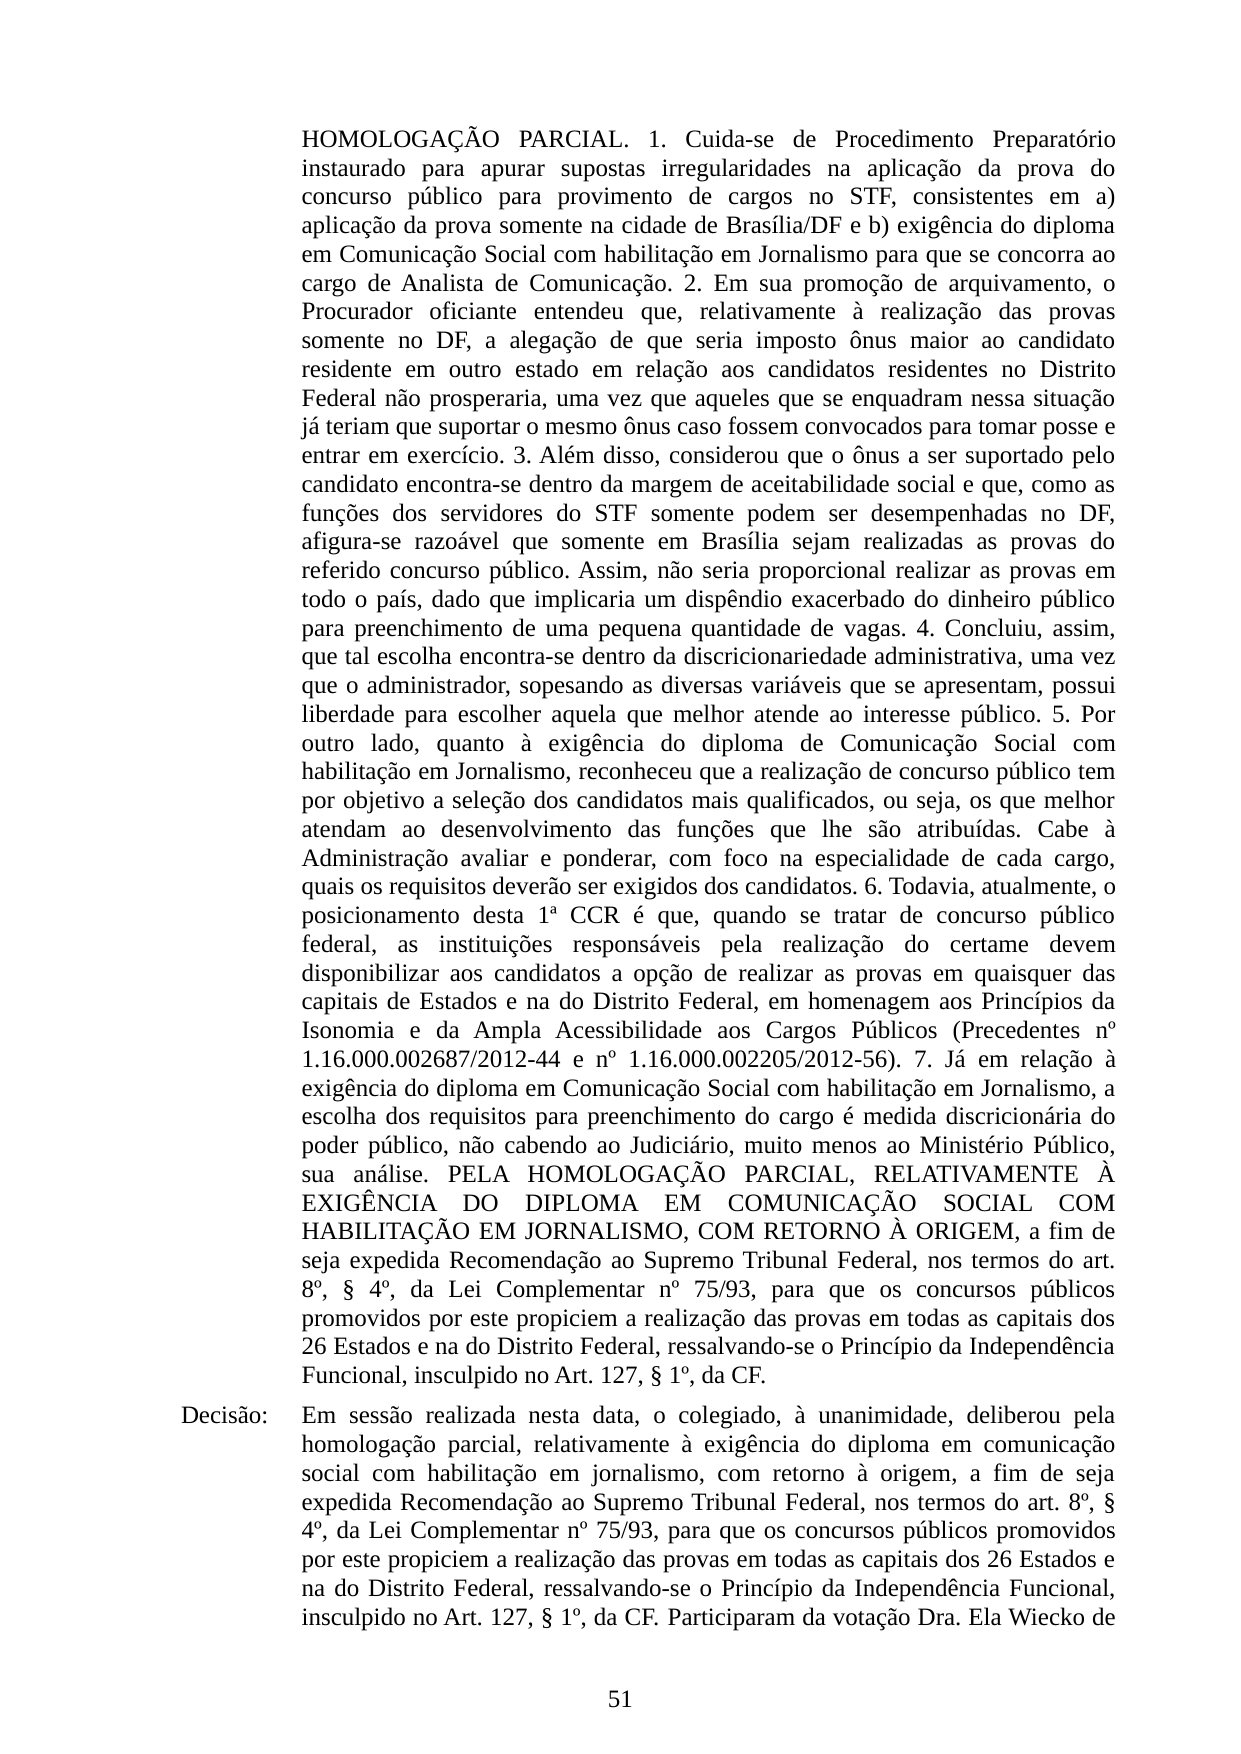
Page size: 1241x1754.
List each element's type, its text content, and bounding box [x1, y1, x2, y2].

table_cell Decisão: [175, 1395, 296, 1636]
table_cell [118, 118, 175, 1394]
table_cell HOMOLOGAÇÃO PARCIAL. 1. Cuida-se de Procedimento Preparatório instaurado para apurar supostas irregularidades na aplicação da prova do concurso público para provimento de cargos no STF, consistentes em a) aplicação da prova somente na cidade de Brasília/DF e b) exigência do diploma em Comunicação Social com habilitação em Jornalismo para que se concorra ao cargo de Analista de Comunicação. 2. Em sua promoção de arquivamento, o Procurador oficiante entendeu que, relativamente à realização das provas somente no DF, a alegação de que seria imposto ônus maior ao candidato residente em outro estado em relação aos candidatos residentes no Distrito Federal não prosperaria, uma vez que aqueles que se enquadram nessa situação já teriam que suportar o mesmo ônus caso fossem convocados para tomar posse e entrar em exercício. 3. Além disso, considerou que o ônus a ser suportado pelo candidato encontra-se dentro da margem de aceitabilidade social e que, como as funções dos servidores do STF somente podem ser desempenhadas no DF, afigura-se razoável que somente em Brasília sejam realizadas as provas do referido concurso público. Assim, não seria proporcional realizar as provas em todo o país, dado que implicaria um dispêndio exacerbado do dinheiro público para preenchimento de uma pequena quantidade de vagas. 4. Concluiu, assim, que tal escolha encontra-se dentro da discricionariedade administrativa, uma vez que o administrador, sopesando as diversas variáveis que se apresentam, possui liberdade para escolher aquela que melhor atende ao interesse público. 5. Por outro lado, quanto à exigência do diploma de Comunicação Social com habilitação em Jornalismo, reconheceu que a realização de concurso público tem por objetivo a seleção dos candidatos mais qualificados, ou seja, os que melhor atendam ao desenvolvimento das funções que lhe são atribuídas. Cabe à Administração avaliar e ponderar, com foco na especialidade de cada cargo, quais os requisitos deverão ser exigidos dos candidatos. 6. Todavia, atualmente, o posicionamento desta 1ª CCR é que, quando se tratar de concurso público federal, as instituições responsáveis pela realização do certame devem disponibilizar aos candidatos a opção de realizar as provas em quaisquer das capitais de Estados e na do Distrito Federal, em homenagem aos Princípios da Isonomia e da Ampla Acessibilidade aos Cargos Públicos (Precedentes nº 1.16.000.002687/2012-44 e nº 1.16.000.002205/2012-56). 7. Já em relação à exigência do diploma em Comunicação Social com habilitação em Jornalismo, a escolha dos requisitos para preenchimento do cargo é medida discricionária do poder público, não cabendo ao Judiciário, muito menos ao Ministério Público, sua análise. PELA HOMOLOGAÇÃO PARCIAL, RELATIVAMENTE À EXIGÊNCIA DO DIPLOMA EM COMUNICAÇÃO SOCIAL COM HABILITAÇÃO EM JORNALISMO, COM RETORNO À ORIGEM, a fim de seja expedida Recomendação ao Supremo Tribunal Federal, nos termos do art. 8º, § 4º, da Lei Complementar nº 75/93, para que os concursos públicos promovidos por este propiciem a realização das provas em todas as capitais dos 26 Estados e na do Distrito Federal, ressalvando-se o Princípio da Independência Funcional, insculpido no Art. 127, § 1º, da CF. [296, 118, 1122, 1394]
table_cell [175, 118, 296, 1394]
table_cell Em sessão realizada nesta data, o colegiado, à unanimidade, deliberou pela homologação parcial, relativamente à exigência do diploma em comunicação social com habilitação em jornalismo, com retorno à origem, a fim de seja expedida Recomendação ao Supremo Tribunal Federal, nos termos do art. 8º, § 4º, da Lei Complementar nº 75/93, para que os concursos públicos promovidos por este propiciem a realização das provas em todas as capitais dos 26 Estados e na do Distrito Federal, ressalvando-se o Princípio da Independência Funcional, insculpido no Art. 127, § 1º, da CF. Participaram da votação Dra. Ela Wiecko de [296, 1395, 1122, 1636]
table_cell [118, 1395, 175, 1636]
